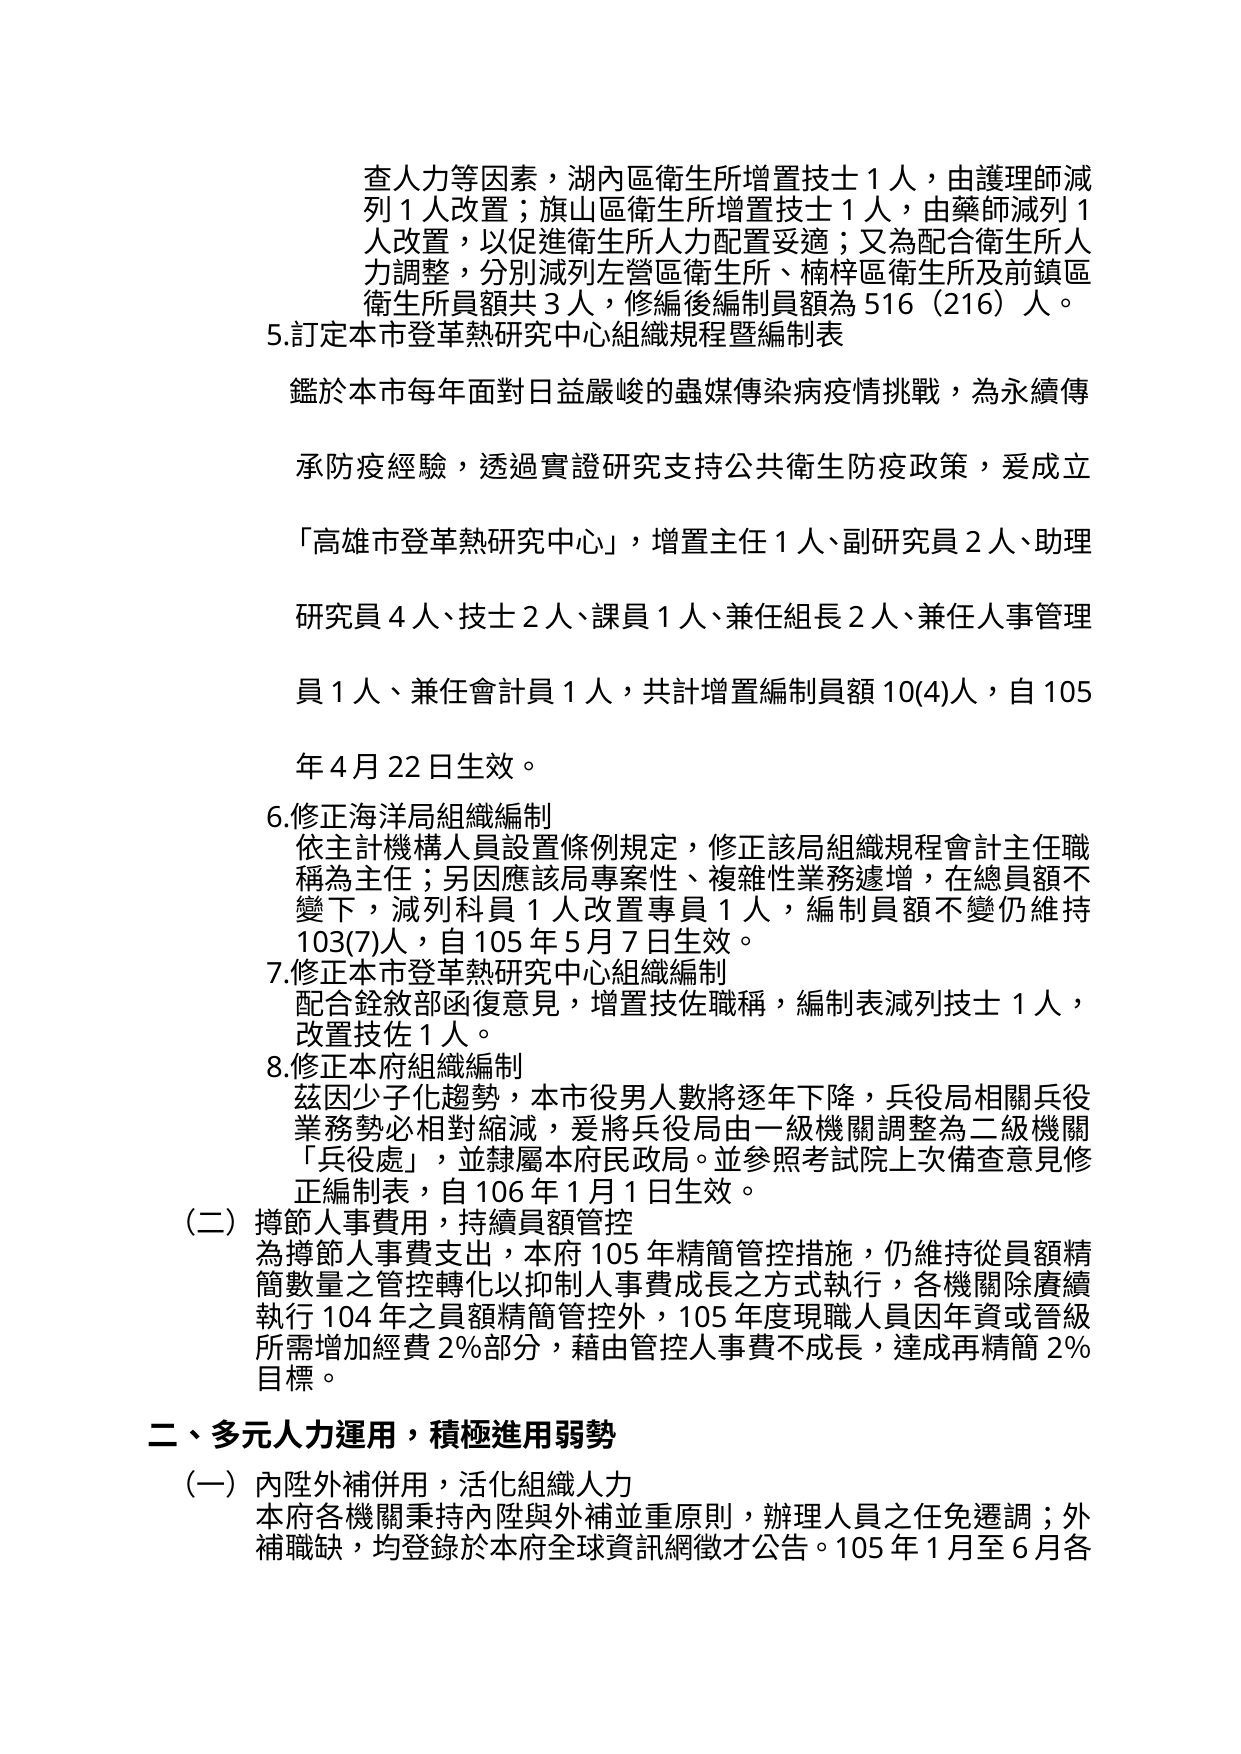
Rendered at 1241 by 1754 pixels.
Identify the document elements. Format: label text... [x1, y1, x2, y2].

text 二、多元人力運用，積極進用弱勢 [148, 1396, 1092, 1471]
text （二）撙節人事費用，持續員額管控 [148, 1208, 1092, 1239]
text 本府各機關秉持內陞與外補並重原則，辦理人員之任免遷調；外補職缺，均登錄於本府全球資訊網徵才公告。105年1月至6月各 [256, 1502, 1092, 1564]
text 5.訂定本市登革熱研究中心組織規程暨編制表 [266, 321, 1092, 352]
text 配合銓敘部函復意見，增置技佐職稱，編制表減列技士1人，改置技佐1人。 [295, 989, 1092, 1052]
text 查人力等因素，湖內區衛生所增置技士1人，由護理師減列1人改置；旗山區衛生所增置技士1人，由藥師減列1人改置，以促進衛生所人力配置妥適；又為配合衛生所人力調整，分別減列左營區衛生所、楠梓區衛生所及前鎮區衛生所員額共3人，修編後編制員額為516（216）人。 [363, 164, 1092, 321]
text 依主計機構人員設置條例規定，修正該局組織規程會計主任職稱為主任；另因應該局專案性、複雜性業務遽增，在總員額不變下，減列科員1人改置專員1人，編制員額不變仍維持103(7)人，自105年5月7日生效。 [295, 833, 1092, 958]
text 6.修正海洋局組織編制 [266, 802, 1092, 833]
text 8.修正本府組織編制 [266, 1052, 1092, 1083]
text 為撙節人事費支出，本府105年精簡管控措施，仍維持從員額精簡數量之管控轉化以抑制人事費成長之方式執行，各機關除賡續執行104年之員額精簡管控外，105年度現職人員因年資或晉級所需增加經費2％部分，藉由管控人事費不成長，達成再精簡2％目標。 [256, 1239, 1092, 1396]
text 7.修正本市登革熱研究中心組織編制 [266, 958, 1092, 989]
text （一）內陞外補併用，活化組織人力 [148, 1471, 1092, 1502]
text 鑑於本市每年面對日益嚴峻的蟲媒傳染病疫情挑戰，為永續傳承防疫經驗，透過實證研究支持公共衛生防疫政策，爰成立「高雄市登革熱研究中心」，增置主任1人、副研究員2人、助理研究員4人、技士2人、課員1人、兼任組長2人、兼任人事管理員1人、兼任會計員1人，共計增置編制員額10(4)人，自105年4月22日生效。 [280, 352, 1092, 802]
text 茲因少子化趨勢，本市役男人數將逐年下降，兵役局相關兵役業務勢必相對縮減，爰將兵役局由一級機關調整為二級機關「兵役處」，並隸屬本府民政局。並參照考試院上次備查意見修正編制表，自106年1月1日生效。 [293, 1083, 1092, 1208]
